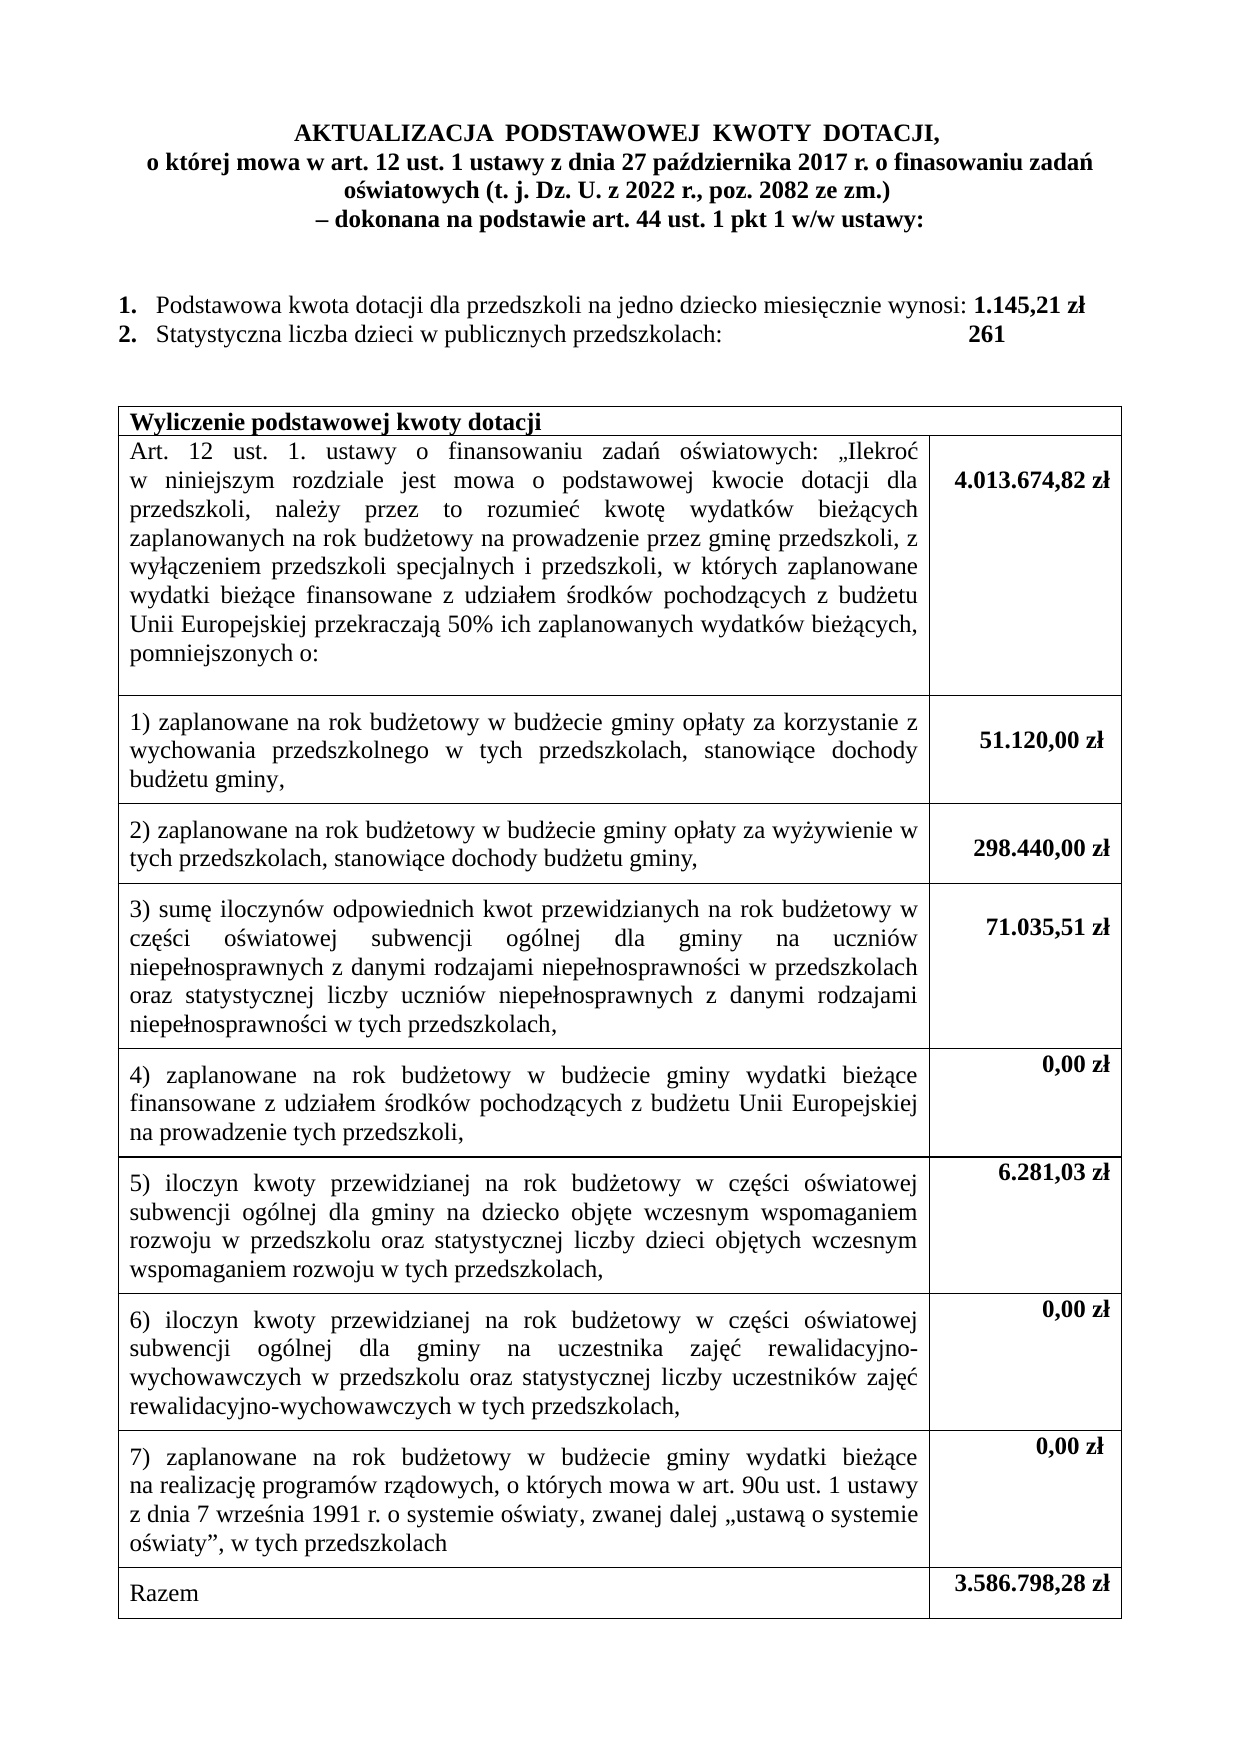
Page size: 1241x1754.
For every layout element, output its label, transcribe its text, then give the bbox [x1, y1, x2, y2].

table_cell 6) iloczyn kwoty przewidzianej na rok budżetowy w części oświatowej subwencji ogólnej dla gminy na uczestnika zajęć rewalidacyjno-wychowawczych w przedszkolu oraz statystycznej liczby uczestników zajęć rewalidacyjno-wychowawczych w tych przedszkolach, [119, 1294, 929, 1430]
table_cell 1) zaplanowane na rok budżetowy w budżecie gminy opłaty za korzystanie z wychowania przedszkolnego w tych przedszkolach, stanowiące dochody budżetu gminy, [119, 696, 929, 803]
table_cell 0,00 zł [930, 1049, 1121, 1156]
list Podstawowa kwota dotacji dla przedszkoli na jedno dziecko miesięcznie wynosi: 1.145,21 zł [118, 291, 1122, 319]
table_cell 298.440,00 zł [930, 804, 1121, 883]
table_cell 0,00 zł [930, 1431, 1121, 1567]
table_cell 71.035,51 zł [930, 884, 1121, 1048]
text o której mowa w art. 12 ust. 1 ustawy z dnia 27 października 2017 r. o finasowaniu zadań oświatowych (t. j. Dz. U. z 2022 r., poz. 2082 ze zm.) [118, 147, 1122, 204]
table_cell Razem [119, 1568, 929, 1618]
table_cell 3) sumę iloczynów odpowiednich kwot przewidzianych na rok budżetowy w części oświatowej subwencji ogólnej dla gminy na uczniów niepełnosprawnych z danymi rodzajami niepełnosprawności w przedszkolach oraz statystycznej liczby uczniów niepełnosprawnych z danymi rodzajami niepełnosprawności w tych przedszkolach, [119, 884, 929, 1048]
table_header Wyliczenie podstawowej kwoty dotacji [119, 407, 1121, 435]
table_cell Art. 12 ust. 1. ustawy o finansowaniu zadań oświatowych: „Ilekroć w niniejszym rozdziale jest mowa o podstawowej kwocie dotacji dla przedszkoli, należy przez to rozumieć kwotę wydatków bieżących zaplanowanych na rok budżetowy na prowadzenie przez gminę przedszkoli, z wyłączeniem przedszkoli specjalnych i przedszkoli, w których zaplanowane wydatki bieżące finansowane z udziałem środków pochodzących z budżetu Unii Europejskiej przekraczają 50% ich zaplanowanych wydatków bieżących, pomniejszonych o: [119, 436, 929, 695]
table_cell 51.120,00 zł [930, 696, 1121, 803]
table_cell 4) zaplanowane na rok budżetowy w budżecie gminy wydatki bieżące finansowane z udziałem środków pochodzących z budżetu Unii Europejskiej na prowadzenie tych przedszkoli, [119, 1049, 929, 1156]
table_cell 3.586.798,28 zł [930, 1568, 1121, 1618]
table_cell 6.281,03 zł [930, 1158, 1121, 1293]
table_cell 4.013.674,82 zł [930, 436, 1121, 695]
list Statystyczna liczba dzieci w publicznych przedszkolach: 261 [118, 319, 1122, 348]
text – dokonana na podstawie art. 44 ust. 1 pkt 1 w/w ustawy: [118, 204, 1122, 233]
table_cell 0,00 zł [930, 1294, 1121, 1430]
text AKTUALIZACJA PODSTAWOWEJ KWOTY DOTACJI, [118, 118, 1122, 147]
table_cell 7) zaplanowane na rok budżetowy w budżecie gminy wydatki bieżące na realizację programów rządowych, o których mowa w art. 90u ust. 1 ustawy z dnia 7 września 1991 r. o systemie oświaty, zwanej dalej „ustawą o systemie oświaty”, w tych przedszkolach [119, 1431, 929, 1567]
table_cell 2) zaplanowane na rok budżetowy w budżecie gminy opłaty za wyżywienie w tych przedszkolach, stanowiące dochody budżetu gminy, [119, 804, 929, 883]
table_cell 5) iloczyn kwoty przewidzianej na rok budżetowy w części oświatowej subwencji ogólnej dla gminy na dziecko objęte wczesnym wspomaganiem rozwoju w przedszkolu oraz statystycznej liczby dzieci objętych wczesnym wspomaganiem rozwoju w tych przedszkolach, [119, 1158, 929, 1293]
